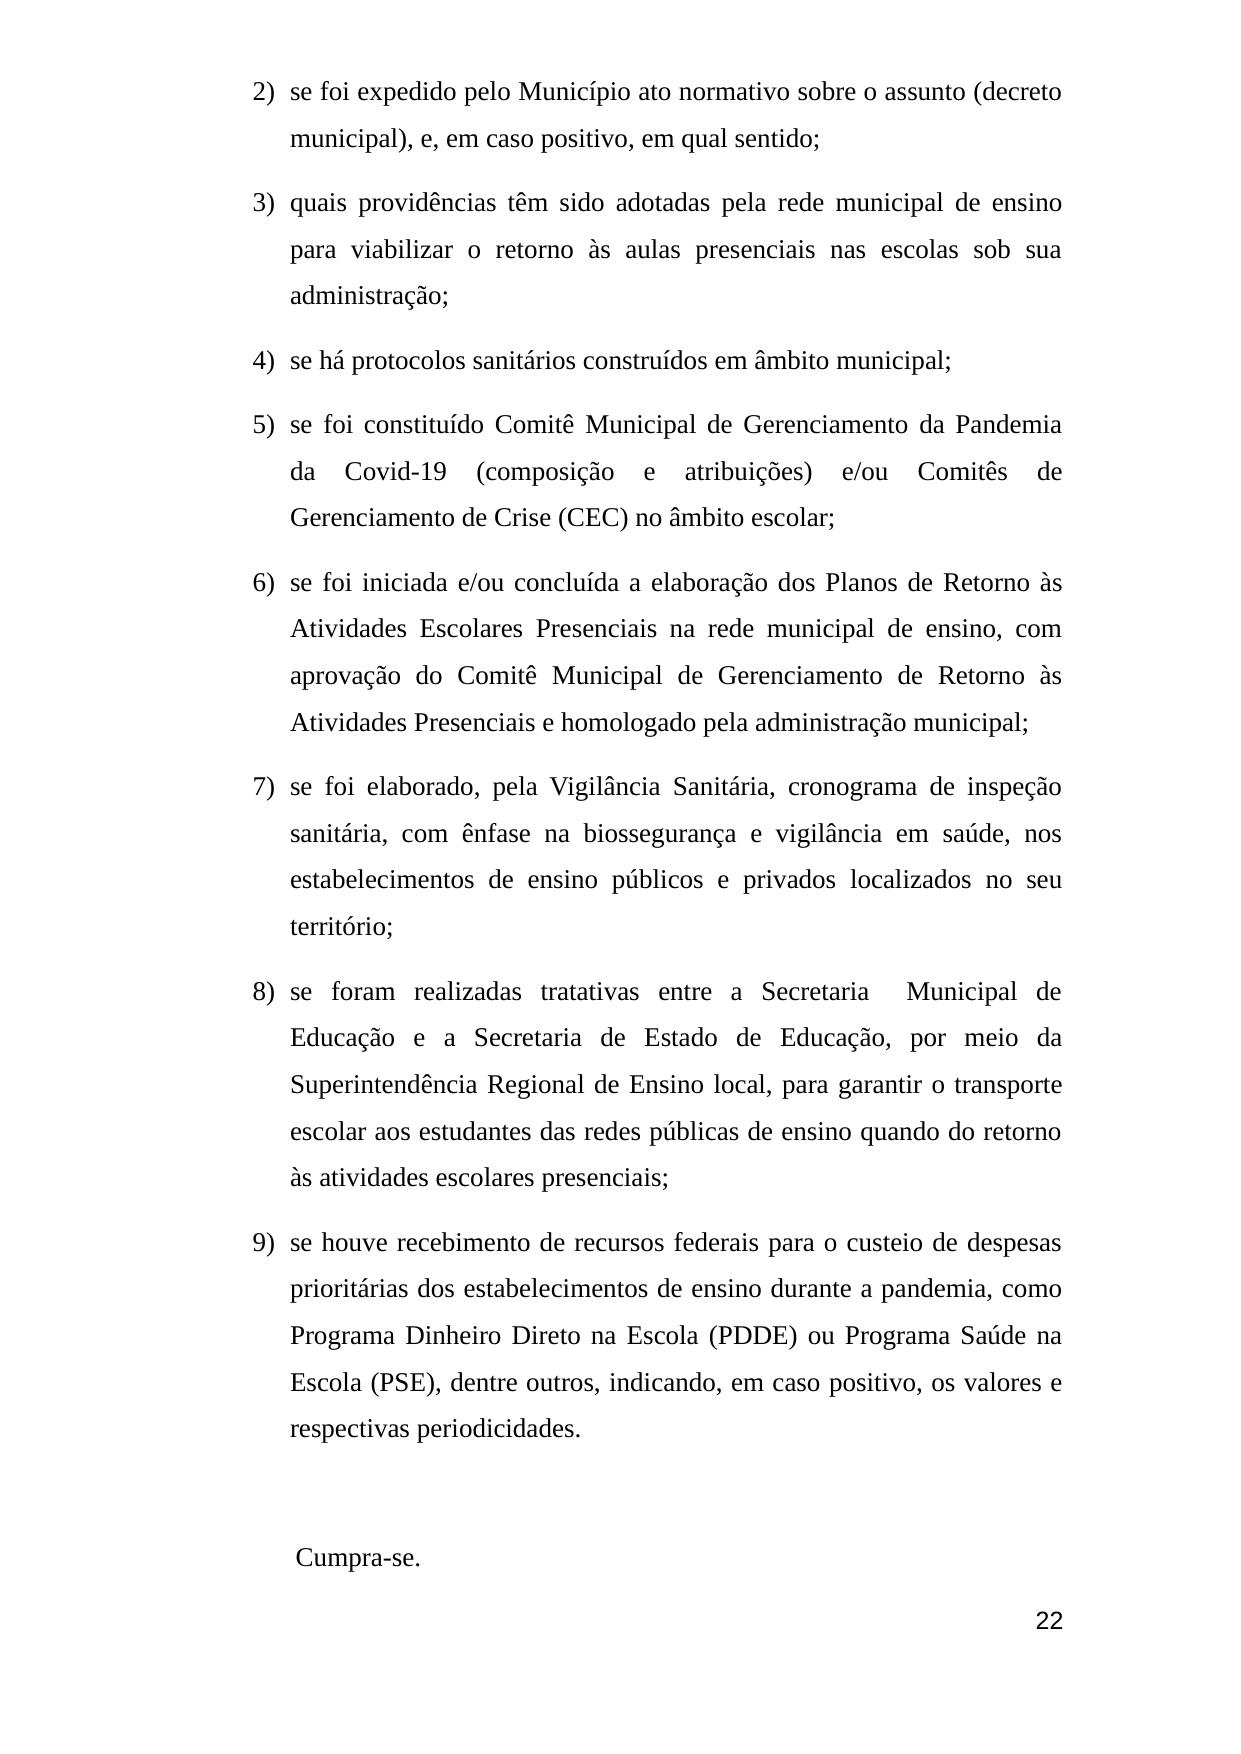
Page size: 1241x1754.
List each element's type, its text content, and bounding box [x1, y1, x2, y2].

list se foi elaborado, pela Vigilância Sanitária, cronograma de inspeção sanitária, com ênfase na biossegurança e vigilância em saúde, nos estabelecimentos de ensino públicos e privados localizados no seu território; [252, 770, 1063, 941]
list se foi iniciada e/ou concluída a elaboração dos Planos de Retorno às Atividades Escolares Presenciais na rede municipal de ensino, com aprovação do Comitê Municipal de Gerenciamento de Retorno às Atividades Presenciais e homologado pela administração municipal; [252, 566, 1063, 737]
list se houve recebimento de recursos federais para o custeio de despesas prioritárias dos estabelecimentos de ensino durante a pandemia, como Programa Dinheiro Direto na Escola (PDDE) ou Programa Saúde na Escola (PSE), dentre outros, indicando, em caso positivo, os valores e respectivas periodicidades. [252, 1226, 1063, 1443]
text Cumpra-se. [177, 1541, 1063, 1572]
list quais providências têm sido adotadas pela rede municipal de ensino para viabilizar o retorno às aulas presenciais nas escolas sob sua administração; [252, 186, 1063, 311]
list se foram realizadas tratativas entre a Secretaria Municipal de Educação e a Secretaria de Estado de Educação, por meio da Superintendência Regional de Ensino local, para garantir o transporte escolar aos estudantes das redes públicas de ensino quando do retorno às atividades escolares presenciais; [252, 974, 1063, 1192]
list se foi constituído Comitê Municipal de Gerenciamento da Pandemia da Covid-19 (composição e atribuições) e/ou Comitês de Gerenciamento de Crise (CEC) no âmbito escolar; [252, 408, 1063, 533]
list se foi expedido pelo Município ato normativo sobre o assunto (decreto municipal), e, em caso positivo, em qual sentido; [252, 75, 1063, 153]
list se há protocolos sanitários construídos em âmbito municipal; [252, 344, 1063, 375]
